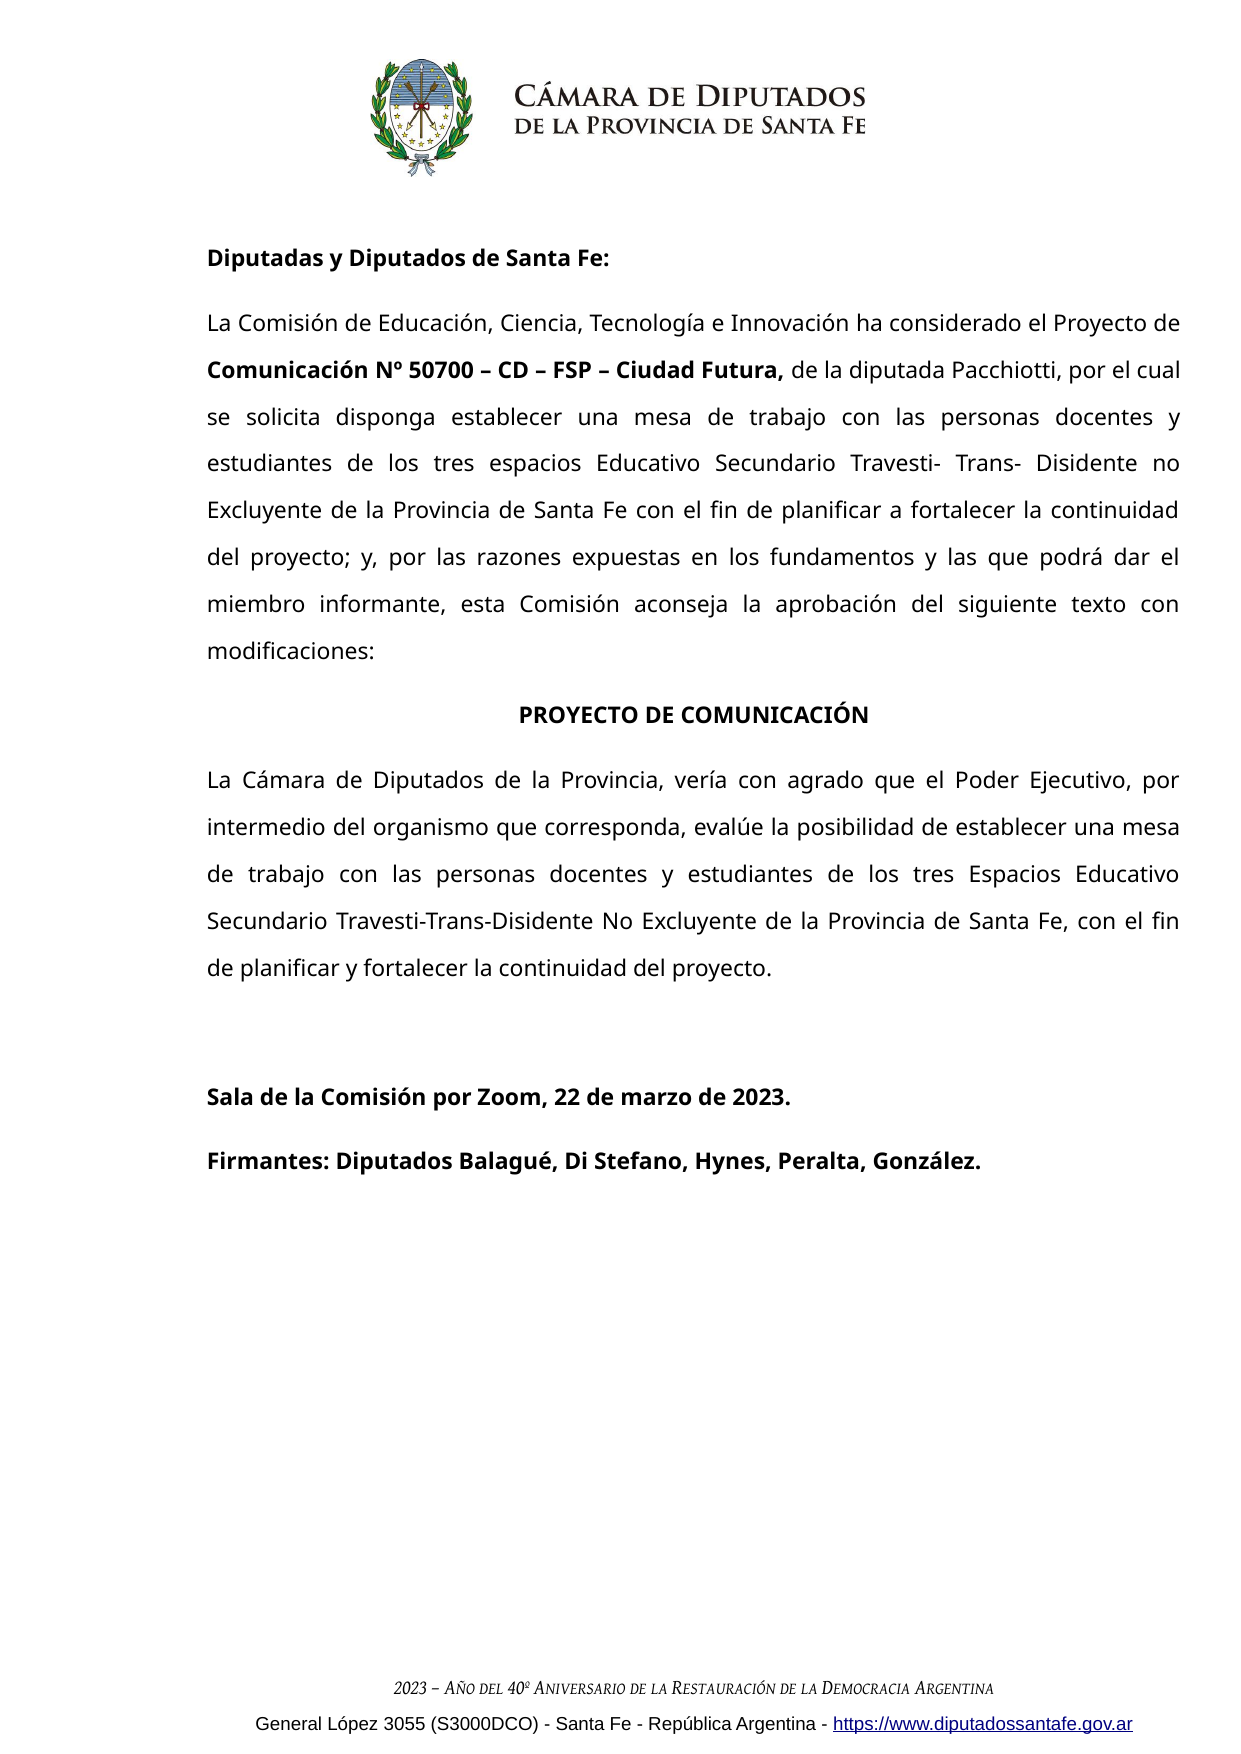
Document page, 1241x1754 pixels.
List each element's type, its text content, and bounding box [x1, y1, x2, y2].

text La Cámara de Diputados de la Provincia, vería con agrado que el Poder Ejecutivo, por intermedio del organismo que corresponda, evalúe la posibilidad de establecer una mesa de trabajo con las personas docentes y estudiantes de los tres Espacios Educativo Secundario Travesti-Trans-Disidente No Excluyente de la Provincia de Santa Fe, con el fin de planificar y fortalecer la continuidad del proyecto. [207, 764, 1181, 983]
picture [370, 59, 866, 181]
text Sala de la Comisión por Zoom, 22 de marzo de 2023. [207, 1081, 1181, 1112]
text La Comisión de Educación, Ciencia, Tecnología e Innovación ha considerado el Proyecto de Comunicación Nº 50700 – CD – FSP – Ciudad Futura, de la diputada Pacchiotti, por el cual se solicita disponga establecer una mesa de trabajo con las personas docentes y estudiantes de los tres espacios Educativo Secundario Travesti- Trans- Disidente no Excluyente de la Provincia de Santa Fe con el fin de planificar a fortalecer la continuidad del proyecto; y, por las razones expuestas en los fundamentos y las que podrá dar el miembro informante, esta Comisión aconseja la aprobación del siguiente texto con modificaciones: [207, 307, 1181, 666]
text Firmantes: Diputados Balagué, Di Stefano, Hynes, Peralta, González. [207, 1145, 1181, 1177]
text Diputadas y Diputados de Santa Fe: [207, 242, 1181, 273]
text PROYECTO DE COMUNICACIÓN [207, 699, 1181, 731]
